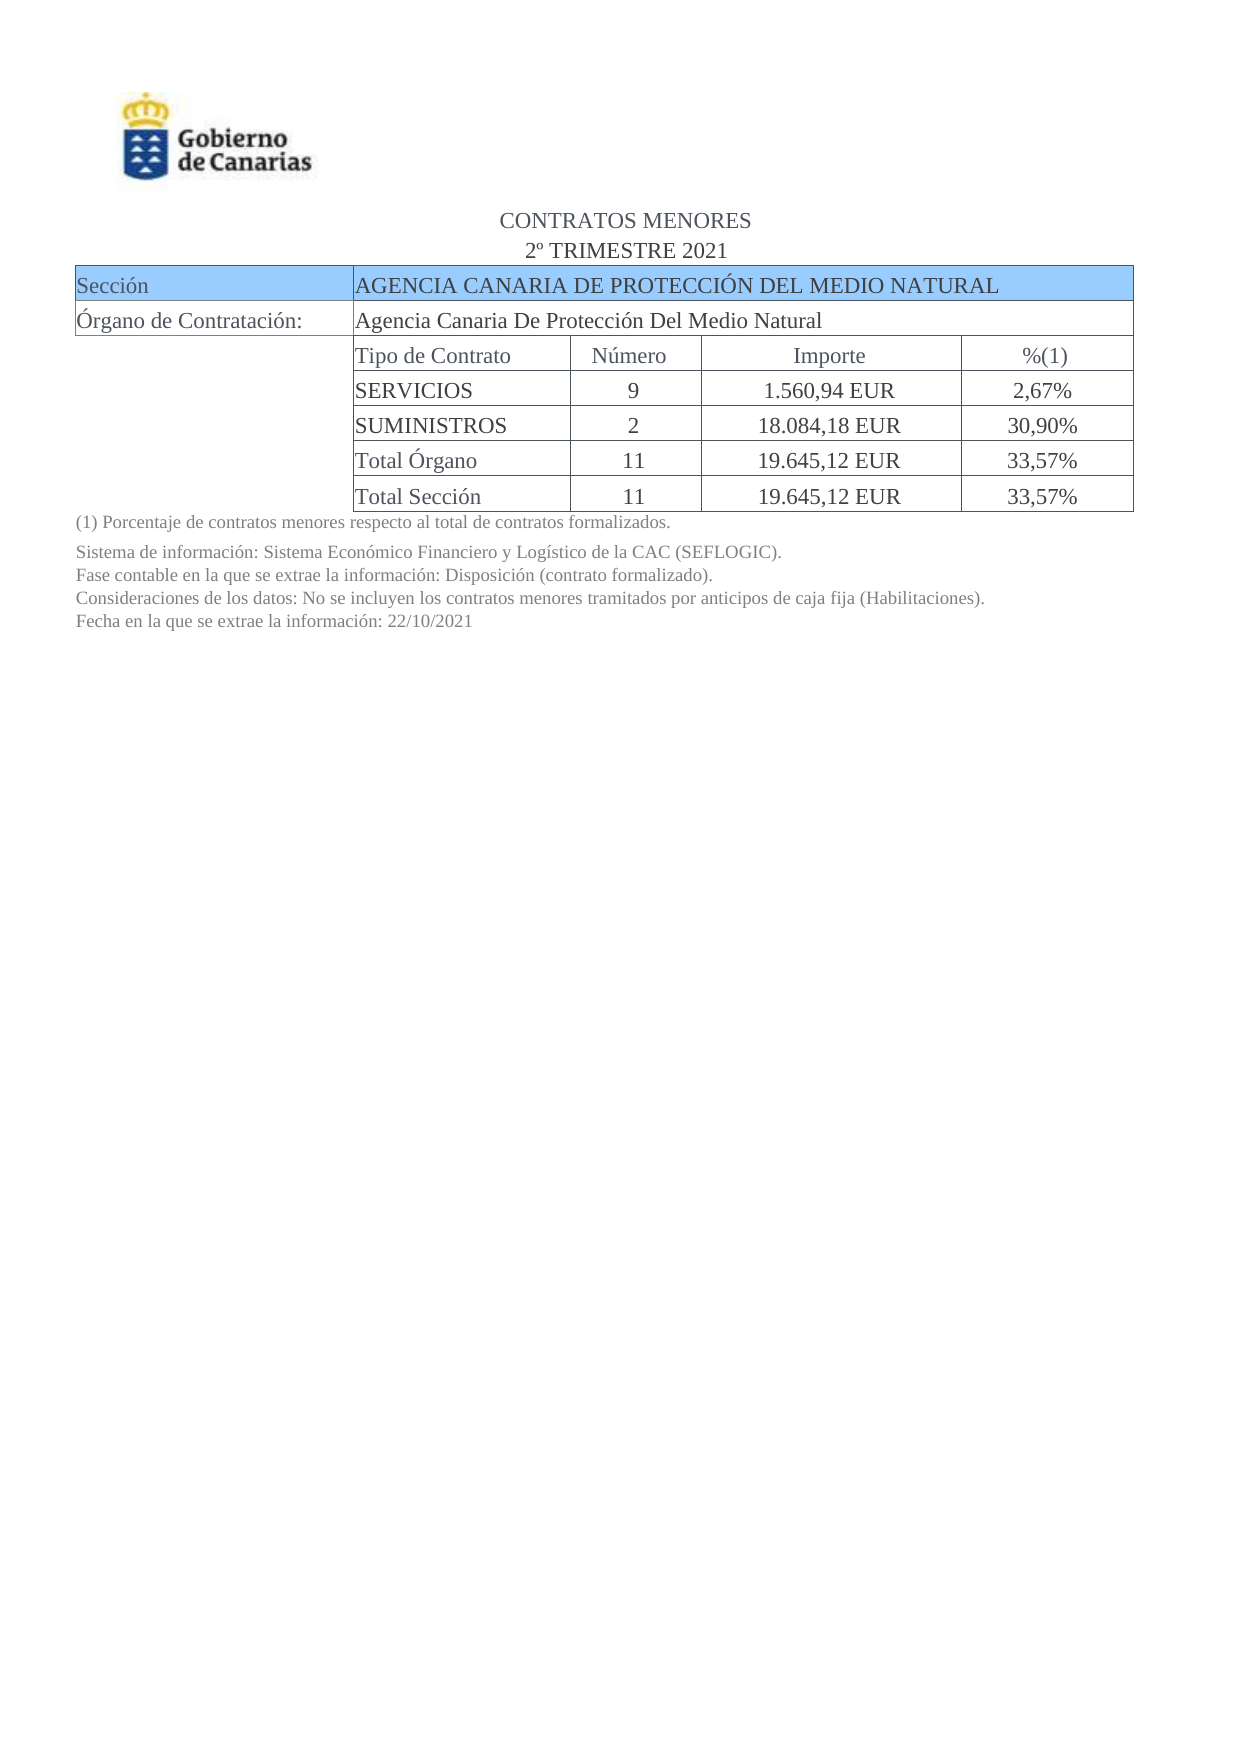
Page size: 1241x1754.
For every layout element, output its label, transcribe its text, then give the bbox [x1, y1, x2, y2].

table_cell 33,57% - [962, 441, 1133, 475]
table_cell 11 [571, 441, 701, 475]
table_cell 2 [571, 406, 701, 440]
table_cell Tipo de Contrato [354, 336, 570, 370]
table_cell Agencia Canaria De Protección Del Medio Natural [354, 301, 1133, 335]
picture [92, 92, 340, 193]
table_cell 9 [571, 371, 701, 405]
text Fase contable en la que se extrae la información: Disposición (contrato formalizado). [76, 564, 1092, 586]
text CONTRATOS MENORES [164, 207, 1092, 234]
table_cell Importe [702, 336, 961, 370]
table_cell %(1) [962, 336, 1133, 370]
text Consideraciones de los datos: No se incluyen los contratos menores tramitados por anticipos de caja fija (Habilitaciones). Fecha en la que se extrae la información: 22/10/2021 [76, 587, 1092, 631]
table_cell [75, 475, 353, 511]
table_cell [75, 336, 353, 475]
table_cell 2,67% - [962, 371, 1133, 405]
table_cell 30,90% - [962, 406, 1133, 440]
table_cell 1.560,94 EUR [702, 371, 961, 405]
table_cell 18.084,18 EUR [702, 406, 961, 440]
text 2º TRIMESTRE 2021 [165, 237, 1092, 263]
table_header AGENCIA CANARIA DE PROTECCIÓN DEL MEDIO NATURAL [354, 266, 1133, 300]
table_cell 33,57% [962, 476, 1133, 511]
table_cell 11 [571, 476, 701, 511]
table_cell Órgano de Contratación: [76, 301, 353, 335]
text (1) Porcentaje de contratos menores respecto al total de contratos formalizados. [76, 511, 1092, 533]
table_cell Total Órgano [354, 441, 570, 475]
text Sistema de información: Sistema Económico Financiero y Logístico de la CAC (SEFLOGIC). [76, 541, 1092, 562]
table_cell SERVICIOS [354, 371, 570, 405]
table_cell Total Sección [354, 476, 570, 511]
table_cell Número [571, 336, 701, 370]
table_cell SUMINISTROS [354, 406, 570, 440]
table_header Sección [76, 266, 353, 300]
table_cell 19.645,12 EUR [702, 441, 961, 475]
table_cell 19.645,12 EUR [702, 476, 961, 511]
